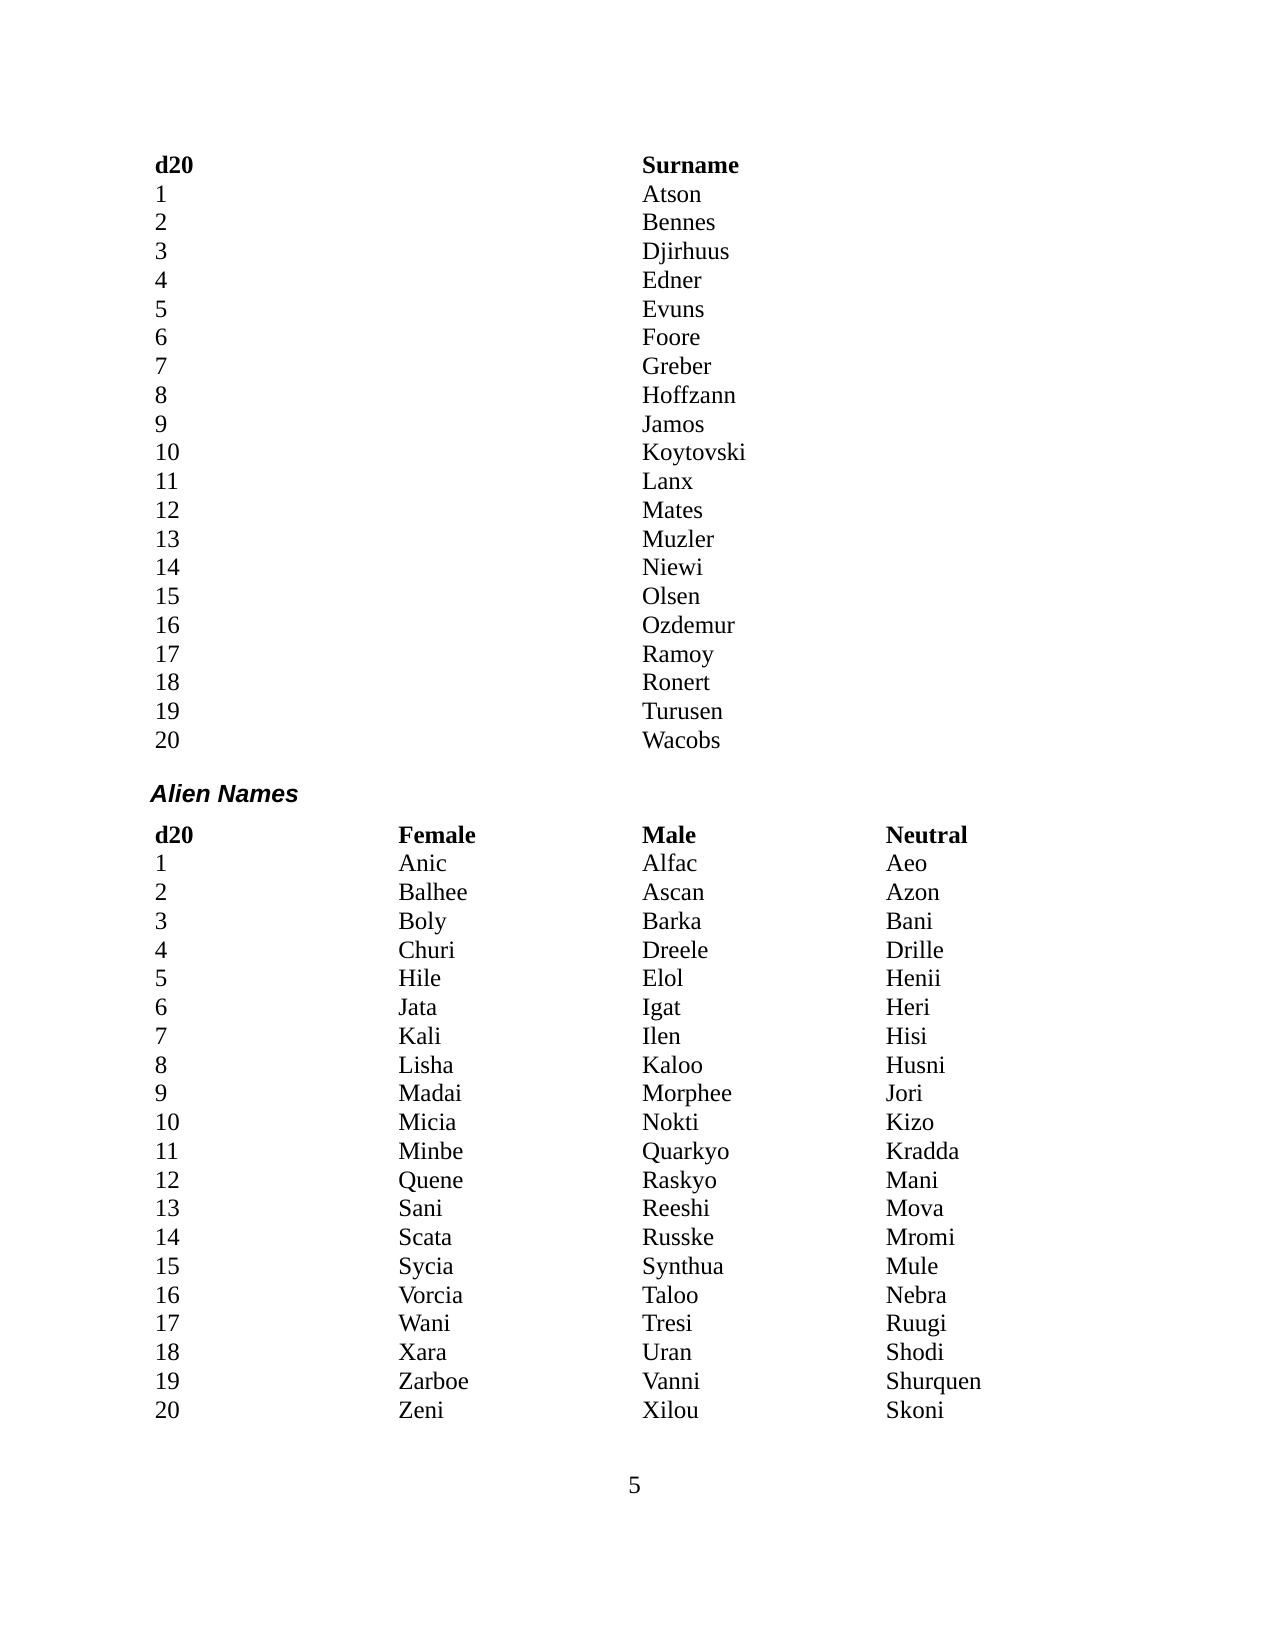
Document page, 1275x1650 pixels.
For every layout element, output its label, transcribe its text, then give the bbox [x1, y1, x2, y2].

table_cell Mromi [881, 1222, 1125, 1251]
table_cell Minbe [394, 1136, 637, 1165]
table_cell 8 [150, 380, 637, 409]
table_cell Sani [394, 1194, 637, 1222]
table_cell Djirhuus [638, 236, 1125, 265]
table_cell Kradda [881, 1136, 1125, 1165]
table_cell Hoffzann [638, 380, 1125, 409]
table_cell Ascan [638, 877, 881, 906]
table_cell Bani [881, 906, 1125, 935]
table_cell Koytovski [638, 438, 1125, 466]
table_cell Shodi [881, 1337, 1125, 1366]
table_cell 6 [150, 323, 637, 351]
table_cell Churi [394, 935, 637, 963]
table_cell Greber [638, 351, 1125, 380]
table_cell Azon [881, 877, 1125, 906]
table_cell Balhee [394, 877, 637, 906]
table_cell Xilou [638, 1395, 881, 1423]
table_cell Boly [394, 906, 637, 935]
table_cell Ozdemur [638, 610, 1125, 639]
table_cell Anic [394, 849, 637, 877]
table_cell Foore [638, 323, 1125, 351]
table_cell Evuns [638, 294, 1125, 322]
table_cell Ronert [638, 668, 1125, 696]
table_cell Zarboe [394, 1366, 637, 1395]
table_cell Uran [638, 1337, 881, 1366]
table_cell 13 [150, 524, 637, 552]
table_cell Mates [638, 495, 1125, 524]
table_cell Kali [394, 1021, 637, 1050]
table_cell 12 [150, 1165, 394, 1193]
table_cell 9 [150, 409, 637, 437]
table_header Female [394, 820, 637, 848]
table_cell Husni [881, 1050, 1125, 1078]
table_cell 5 [150, 294, 637, 322]
table_cell Tresi [638, 1309, 881, 1337]
table_header Surname [638, 150, 1125, 179]
table_cell 15 [150, 581, 637, 610]
table_cell Wacobs [638, 725, 1125, 754]
table_cell Wani [394, 1309, 637, 1337]
table_cell 17 [150, 1309, 394, 1337]
table_cell 12 [150, 495, 637, 524]
table_cell 8 [150, 1050, 394, 1078]
table_cell 17 [150, 639, 637, 667]
table_cell 20 [150, 725, 637, 754]
table_cell 1 [150, 849, 394, 877]
table_cell 10 [150, 1107, 394, 1136]
table_cell 2 [150, 877, 394, 906]
table_cell Jamos [638, 409, 1125, 437]
table_cell 9 [150, 1079, 394, 1107]
table_cell 7 [150, 1021, 394, 1050]
table_header Neutral [881, 820, 1125, 848]
table_cell 16 [150, 610, 637, 639]
table_cell Hisi [881, 1021, 1125, 1050]
table_cell 15 [150, 1251, 394, 1280]
table_cell 18 [150, 1337, 394, 1366]
table_cell Ruugi [881, 1309, 1125, 1337]
table_cell 19 [150, 696, 637, 725]
table_cell 19 [150, 1366, 394, 1395]
table_cell Scata [394, 1222, 637, 1251]
table_header d20 [150, 150, 637, 179]
table_cell Muzler [638, 524, 1125, 552]
table_cell Ilen [638, 1021, 881, 1050]
table_cell Quene [394, 1165, 637, 1193]
table_cell Hile [394, 964, 637, 992]
table_cell Sycia [394, 1251, 637, 1280]
table_cell 20 [150, 1395, 394, 1423]
table_cell Vorcia [394, 1280, 637, 1308]
table_cell Xara [394, 1337, 637, 1366]
table_cell Raskyo [638, 1165, 881, 1193]
table_cell Drille [881, 935, 1125, 963]
table_cell Atson [638, 179, 1125, 207]
table_cell Turusen [638, 696, 1125, 725]
table_cell 1 [150, 179, 637, 207]
subtitle Alien Names [150, 779, 1125, 807]
table_cell 2 [150, 208, 637, 236]
table_cell 3 [150, 236, 637, 265]
table_cell Olsen [638, 581, 1125, 610]
table_header d20 [150, 820, 394, 848]
table_cell 4 [150, 935, 394, 963]
table_cell Alfac [638, 849, 881, 877]
table_cell Shurquen [881, 1366, 1125, 1395]
table_cell Russke [638, 1222, 881, 1251]
table_cell Dreele [638, 935, 881, 963]
table_cell Quarkyo [638, 1136, 881, 1165]
table_cell Jori [881, 1079, 1125, 1107]
table_cell Edner [638, 265, 1125, 294]
table_cell 7 [150, 351, 637, 380]
table_cell 10 [150, 438, 637, 466]
table_cell Heri [881, 992, 1125, 1021]
table_cell 13 [150, 1194, 394, 1222]
table_cell 14 [150, 1222, 394, 1251]
table_cell 11 [150, 1136, 394, 1165]
table_cell Mova [881, 1194, 1125, 1222]
table_cell Henii [881, 964, 1125, 992]
table_cell 14 [150, 553, 637, 581]
table_cell Taloo [638, 1280, 881, 1308]
table_cell Zeni [394, 1395, 637, 1423]
table_cell Elol [638, 964, 881, 992]
table_cell 16 [150, 1280, 394, 1308]
table_cell Reeshi [638, 1194, 881, 1222]
table_cell 5 [150, 964, 394, 992]
table_cell 18 [150, 668, 637, 696]
table_cell Ramoy [638, 639, 1125, 667]
table_cell Lanx [638, 466, 1125, 495]
table_cell Bennes [638, 208, 1125, 236]
table_cell Kaloo [638, 1050, 881, 1078]
table_cell Igat [638, 992, 881, 1021]
table_cell Skoni [881, 1395, 1125, 1423]
table_cell 3 [150, 906, 394, 935]
table_cell Mule [881, 1251, 1125, 1280]
table_cell Nebra [881, 1280, 1125, 1308]
table_cell Madai [394, 1079, 637, 1107]
table_cell Barka [638, 906, 881, 935]
table_cell Synthua [638, 1251, 881, 1280]
table_cell Niewi [638, 553, 1125, 581]
table_cell 6 [150, 992, 394, 1021]
table_cell Aeo [881, 849, 1125, 877]
table_cell Morphee [638, 1079, 881, 1107]
table_cell Kizo [881, 1107, 1125, 1136]
table_cell 11 [150, 466, 637, 495]
table_header Male [638, 820, 881, 848]
table_cell 4 [150, 265, 637, 294]
table_cell Vanni [638, 1366, 881, 1395]
table_cell Nokti [638, 1107, 881, 1136]
table_cell Lisha [394, 1050, 637, 1078]
table_cell Mani [881, 1165, 1125, 1193]
table_cell Micia [394, 1107, 637, 1136]
table_cell Jata [394, 992, 637, 1021]
